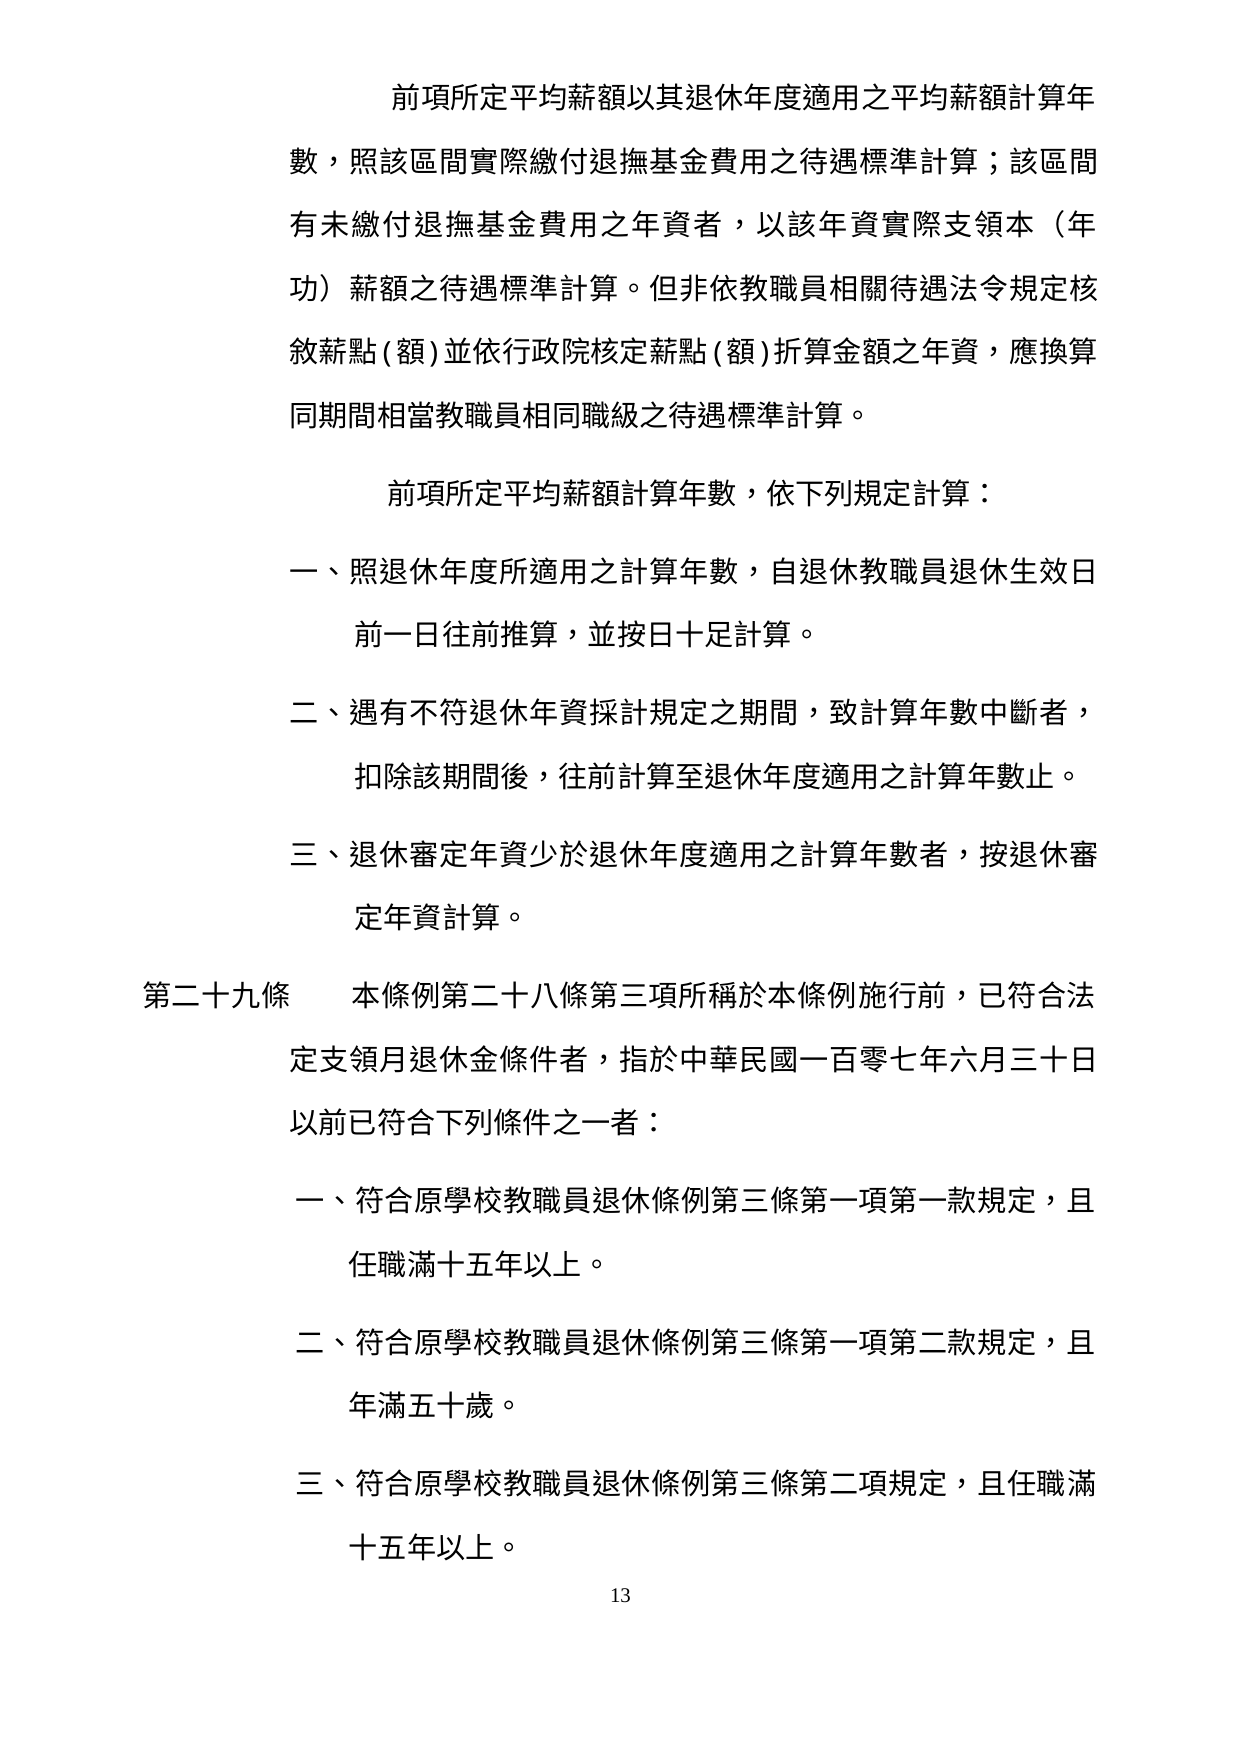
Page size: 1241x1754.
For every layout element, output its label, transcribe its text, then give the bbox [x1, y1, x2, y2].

text 前項所定平均薪額以其退休年度適用之平均薪額計算年數，照該區間實際繳付退撫基金費用之待遇標準計算；該區間有未繳付退撫基金費用之年資者，以該年資實際支領本（年功）薪額之待遇標準計算。但非依教職員相關待遇法令規定核敘薪點(額)並依行政院核定薪點(額)折算金額之年資，應換算同期間相當教職員相同職級之待遇標準計算。 [142, 75, 1098, 435]
text 第二十九條 本條例第二十八條第三項所稱於本條例施行前，已符合法定支領月退休金條件者，指於中華民國一百零七年六月三十日以前已符合下列條件之一者： [142, 973, 1098, 1142]
text 二、符合原學校教職員退休條例第三條第一項第二款規定，且年滿五十歲。 [295, 1319, 1098, 1425]
text 一、符合原學校教職員退休條例第三條第一項第一款規定，且任職滿十五年以上。 [295, 1178, 1098, 1283]
text 三、符合原學校教職員退休條例第三條第二項規定，且任職滿十五年以上。 [295, 1461, 1098, 1566]
text 前項所定平均薪額計算年數，依下列規定計算： [142, 470, 1098, 513]
text 二、遇有不符退休年資採計規定之期間，致計算年數中斷者，扣除該期間後，往前計算至退休年度適用之計算年數止。 [289, 690, 1098, 796]
text 一、照退休年度所適用之計算年數，自退休教職員退休生效日前一日往前推算，並按日十足計算。 [289, 548, 1098, 654]
text 三、退休審定年資少於退休年度適用之計算年數者，按退休審定年資計算。 [289, 831, 1098, 937]
